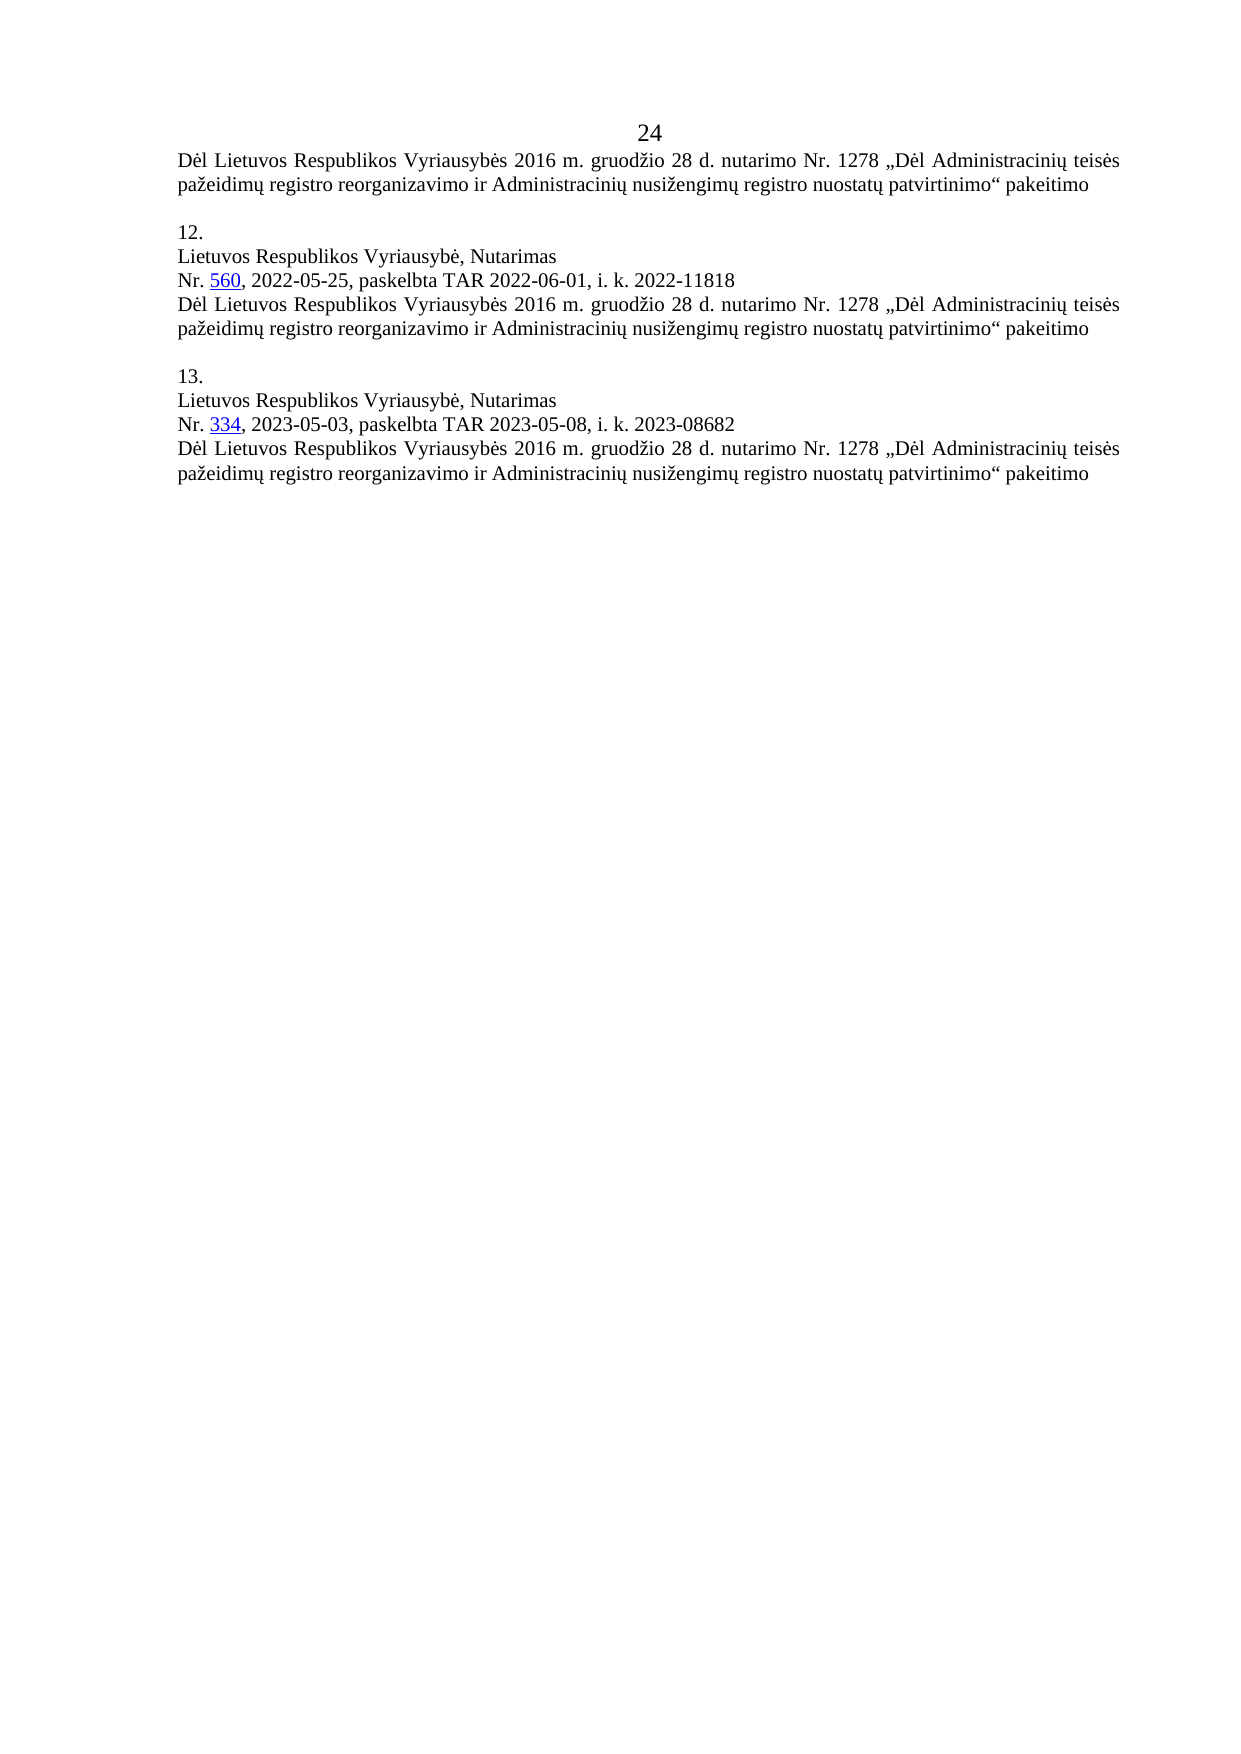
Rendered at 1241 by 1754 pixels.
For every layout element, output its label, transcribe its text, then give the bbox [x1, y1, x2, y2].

text Nr. 334, 2023-05-03, paskelbta TAR 2023-05-08, i. k. 2023-08682 [177, 412, 1122, 436]
text Lietuvos Respublikos Vyriausybė, Nutarimas [177, 244, 1122, 268]
text Dėl Lietuvos Respublikos Vyriausybės 2016 m. gruodžio 28 d. nutarimo Nr. 1278 „Dėl Administracinių teisės pažeidimų registro reorganizavimo ir Administracinių nusižengimų registro nuostatų patvirtinimo“ pakeitimo [177, 436, 1122, 484]
text 13. [177, 364, 1122, 388]
text 12. [177, 220, 1122, 244]
text Lietuvos Respublikos Vyriausybė, Nutarimas [177, 388, 1122, 412]
text Dėl Lietuvos Respublikos Vyriausybės 2016 m. gruodžio 28 d. nutarimo Nr. 1278 „Dėl Administracinių teisės pažeidimų registro reorganizavimo ir Administracinių nusižengimų registro nuostatų patvirtinimo“ pakeitimo [177, 292, 1122, 340]
text Dėl Lietuvos Respublikos Vyriausybės 2016 m. gruodžio 28 d. nutarimo Nr. 1278 „Dėl Administracinių teisės pažeidimų registro reorganizavimo ir Administracinių nusižengimų registro nuostatų patvirtinimo“ pakeitimo [177, 148, 1122, 196]
text Nr. 560, 2022-05-25, paskelbta TAR 2022-06-01, i. k. 2022-11818 [177, 268, 1122, 292]
